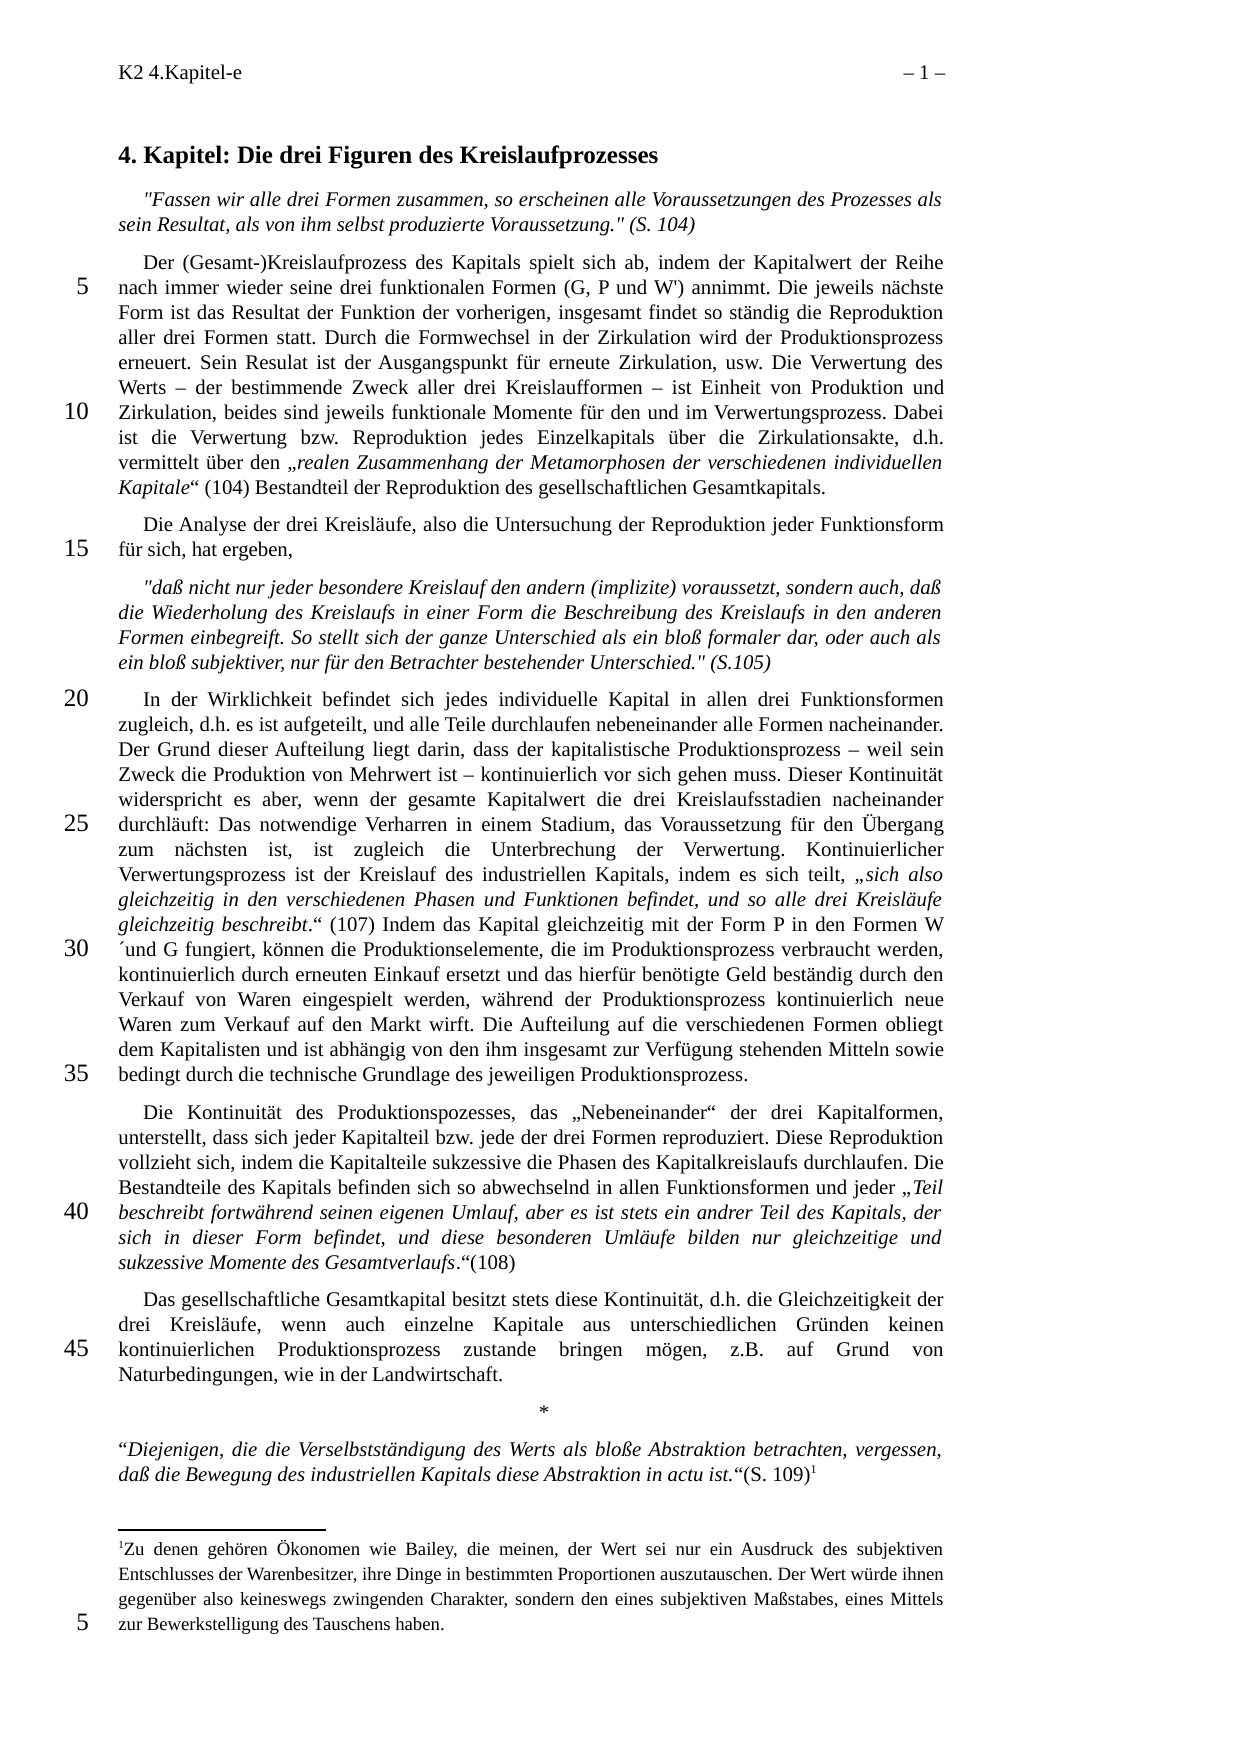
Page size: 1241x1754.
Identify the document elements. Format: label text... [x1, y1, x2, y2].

text * [118, 1399, 945, 1424]
text "daß nicht nur jeder besondere Kreislauf den andern (implizite) voraussetzt, sondern auch, daß die Wiederholung des Kreislaufs in einer Form die Beschreibung des Kreislaufs in den anderen Formen einbegreift. So stellt sich der ganze Unterschied als ein bloß formaler dar, oder auch als ein bloß subjektiver, nur für den Betrachter bestehender Unterschied." (S.105) [118, 574, 945, 674]
text Zu denen gehören Ökonomen wie Bailey, die meinen, der Wert sei nur ein Ausdruck des subjektiven Entschlusses der Warenbesitzer, ihre Dinge in bestimmten Proportionen auszutauschen. Der Wert würde ihnen gegenüber also keineswegs zwingenden Charakter, sondern den eines subjektiven Maßstabes, eines Mittels zur Bewerkstelligung des Tauschens haben. [118, 1536, 945, 1636]
text Die Kontinuität des Produktionspozesses, das „Nebeneinander“ der drei Kapitalformen, unterstellt, dass sich jeder Kapitalteil bzw. jede der drei Formen reproduziert. Diese Reproduktion vollzieht sich, indem die Kapitalteile sukzessive die Phasen des Kapitalkreislaufs durchlaufen. Die Bestandteile des Kapitals befinden sich so abwechselnd in allen Funktionsformen und jeder „Teil beschreibt fortwährend seinen eigenen Umlauf, aber es ist stets ein andrer Teil des Kapitals, der sich in dieser Form befindet, und diese besonderen Umläufe bilden nur gleichzeitige und sukzessive Momente des Gesamtverlaufs.“(108) [118, 1099, 945, 1274]
text Die Analyse der drei Kreisläufe, also die Untersuchung der Reproduktion jeder Funktionsform für sich, hat ergeben, [118, 512, 945, 562]
text Das gesellschaftliche Gesamtkapital besitzt stets diese Kontinuität, d.h. die Gleichzeitigkeit der drei Kreisläufe, wenn auch einzelne Kapitale aus unterschiedlichen Gründen keinen kontinuierlichen Produktionsprozess zustande bringen mögen, z.B. auf Grund von Naturbedingungen, wie in der Landwirtschaft. [118, 1287, 945, 1387]
text "Fassen wir alle drei Formen zusammen, so erscheinen alle Voraussetzungen des Prozesses als sein Resultat, als von ihm selbst produzierte Voraussetzung." (S. 104) [118, 187, 945, 237]
subtitle 4. Kapitel: Die drei Figuren des Kreislaufprozesses [118, 143, 945, 168]
text In der Wirklichkeit befindet sich jedes individuelle Kapital in allen drei Funktionsformen zugleich, d.h. es ist aufgeteilt, und alle Teile durchlaufen nebeneinander alle Formen nacheinander. Der Grund dieser Aufteilung liegt darin, dass der kapitalistische Produktionsprozess – weil sein Zweck die Produktion von Mehrwert ist – kontinuierlich vor sich gehen muss. Dieser Kontinuität widerspricht es aber, wenn der gesamte Kapitalwert die drei Kreislaufsstadien nacheinander durchläuft: Das notwendige Verharren in einem Stadium, das Voraussetzung für den Übergang zum nächsten ist, ist zugleich die Unterbrechung der Verwertung. Kontinuierlicher Verwertungsprozess ist der Kreislauf des industriellen Kapitals, indem es sich teilt, „sich also gleichzeitig in den verschiedenen Phasen und Funktionen befindet, und so alle drei Kreisläufe gleichzeitig beschreibt.“ (107) Indem das Kapital gleichzeitig mit der Form P in den Formen W´und G fungiert, können die Produktionselemente, die im Produktionsprozess verbraucht werden, kontinuierlich durch erneuten Einkauf ersetzt und das hierfür benötigte Geld beständig durch den Verkauf von Waren eingespielt werden, während der Produktionsprozess kontinuierlich neue Waren zum Verkauf auf den Markt wirft. Die Aufteilung auf die verschiedenen Formen obliegt dem Kapitalisten und ist abhängig von den ihm insgesamt zur Verfügung stehenden Mitteln sowie bedingt durch die technische Grundlage des jeweiligen Produktionsprozess. [118, 687, 945, 1087]
text Der (Gesamt-)Kreislaufprozess des Kapitals spielt sich ab, indem der Kapitalwert der Reihe nach immer wieder seine drei funktionalen Formen (G, P und W') annimmt. Die jeweils nächste Form ist das Resultat der Funktion der vorherigen, insgesamt findet so ständig die Reproduktion aller drei Formen statt. Durch die Formwechsel in der Zirkulation wird der Produktionsprozess erneuert. Sein Resulat ist der Ausgangspunkt für erneute Zirkulation, usw. Die Verwertung des Werts – der bestimmende Zweck aller drei Kreislaufformen – ist Einheit von Produktion und Zirkulation, beides sind jeweils funktionale Momente für den und im Verwertungsprozess. Dabei ist die Verwertung bzw. Reproduktion jedes Einzelkapitals über die Zirkulationsakte, d.h. vermittelt über den „realen Zusammenhang der Metamorphosen der verschiedenen individuellen Kapitale“ (104) Bestandteil der Reproduktion des gesellschaftlichen Gesamtkapitals. [118, 249, 945, 499]
text “Diejenigen, die die Verselbstständigung des Werts als bloße Abstraktion betrachten, vergessen, daß die Bewegung des industriellen Kapitals diese Abstraktion in actu ist.“(S. 109) [118, 1437, 945, 1487]
